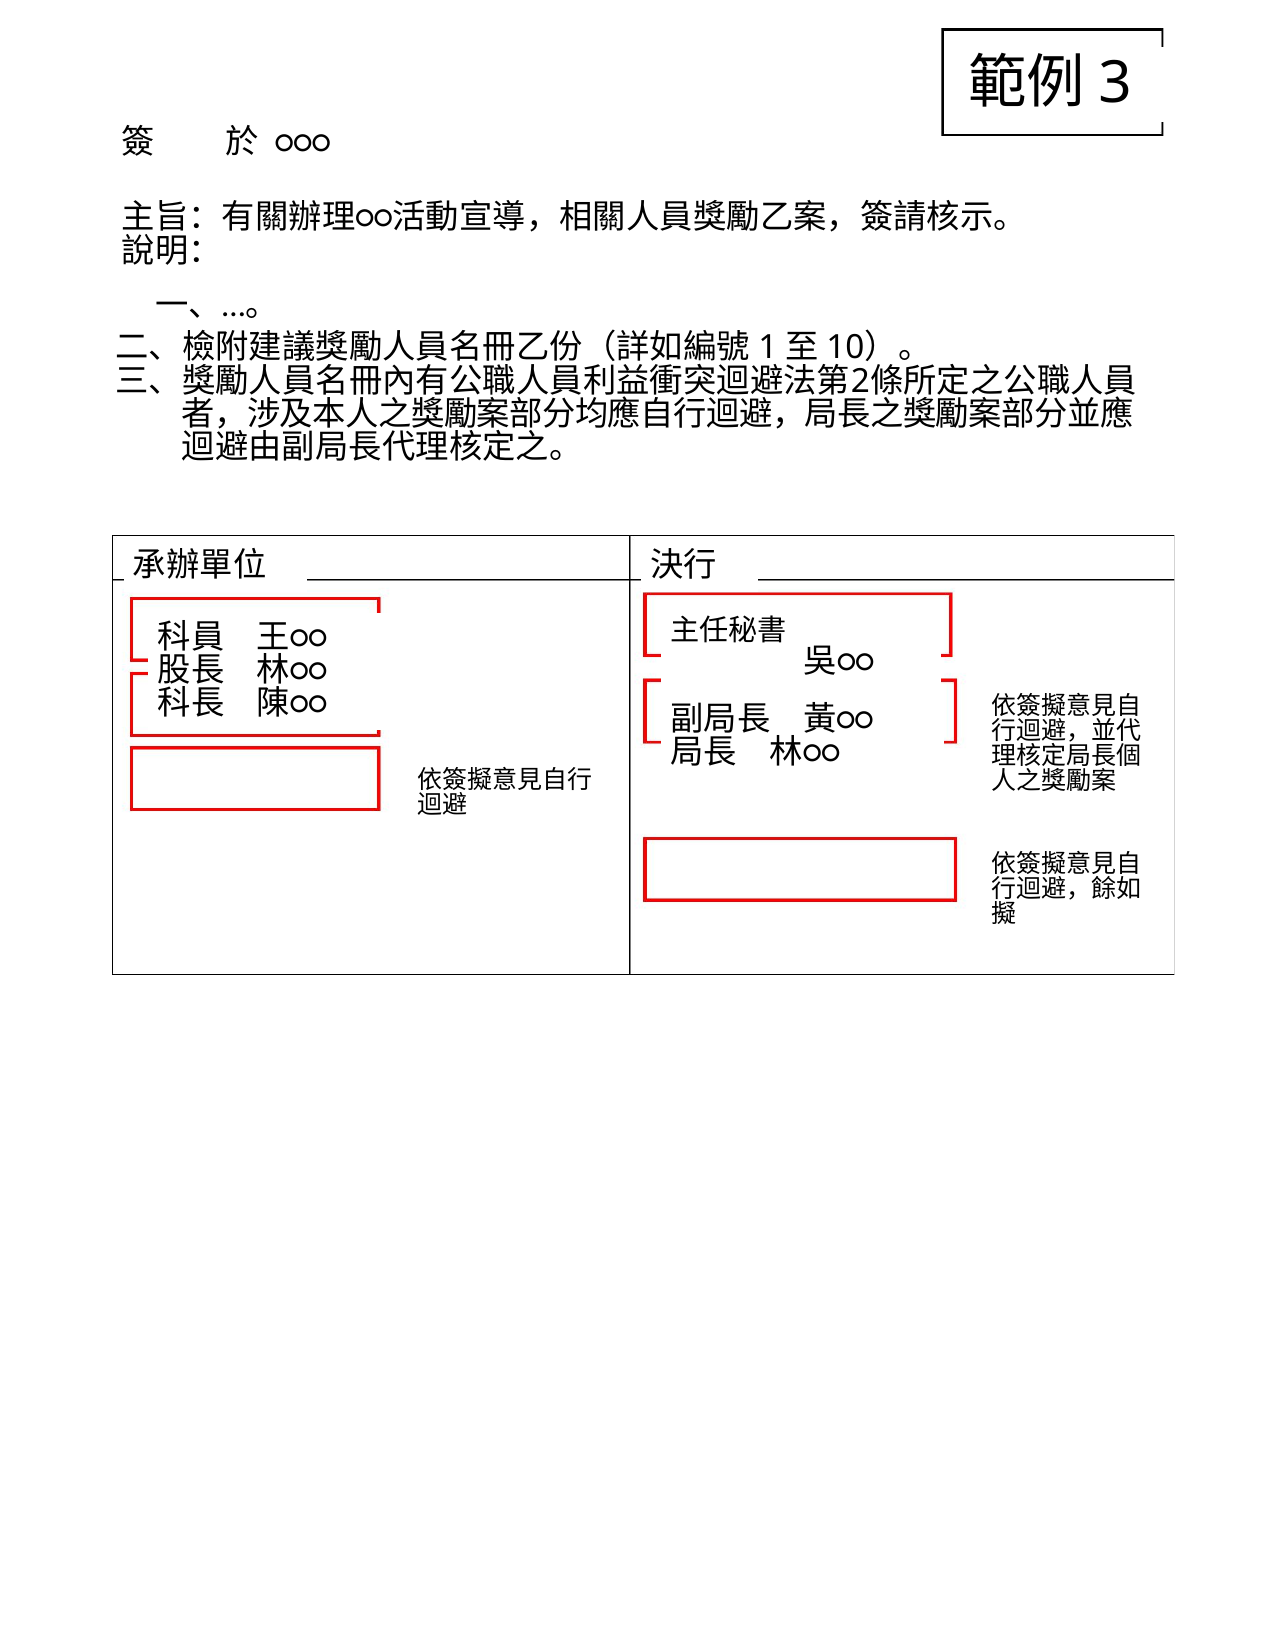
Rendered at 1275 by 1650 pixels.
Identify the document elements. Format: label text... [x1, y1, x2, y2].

text 副局長 黃○○ [670, 703, 936, 737]
text 迴避由副局長代理核定之。 [181, 432, 1266, 465]
text 一、…。 [155, 284, 310, 323]
text 理核定局長個 [991, 745, 1161, 770]
text 主旨：有關辦理○○活動宣導，相關人員獎勵乙案，簽請核示。 [121, 202, 1176, 236]
text 行迴避，並代 [991, 720, 1161, 745]
text 者，涉及本人之獎勵案部分均應自行迴避，局長之獎勵案部分並應 [181, 399, 1266, 432]
text 科員 王○○ [157, 622, 389, 655]
text 說明： [121, 236, 1176, 269]
text 局長 林○○ [670, 737, 936, 770]
text 承辦單位 [133, 550, 298, 583]
text 範例 3 [968, 55, 1198, 114]
text 二、檢附建議獎勵人員名冊乙份（詳如編號 1至 10）。 [115, 332, 1266, 366]
text 行迴避，餘如 [991, 877, 1161, 902]
picture [112, 535, 1175, 975]
text 科長 陳○○ [157, 688, 389, 721]
text 迴避 [417, 794, 612, 819]
text 吳○○ [804, 646, 933, 679]
text 依簽擬意見自 [991, 852, 1161, 877]
text 主任秘書 [670, 617, 933, 646]
text 股長 林○○ [157, 655, 389, 688]
text 依簽擬意見自 [991, 695, 1161, 720]
text 決行 [650, 550, 749, 583]
picture [941, 28, 1164, 136]
text 三、獎勵人員名冊內有公職人員利益衝突迴避法第2條所定之公職人員 [115, 366, 1266, 399]
text 人之獎勵案 [991, 770, 1161, 795]
text 簽 [121, 126, 187, 160]
text 擬 [991, 902, 1161, 927]
text 於 ○○○ [226, 126, 408, 160]
text 依簽擬意見自行 [417, 769, 612, 794]
